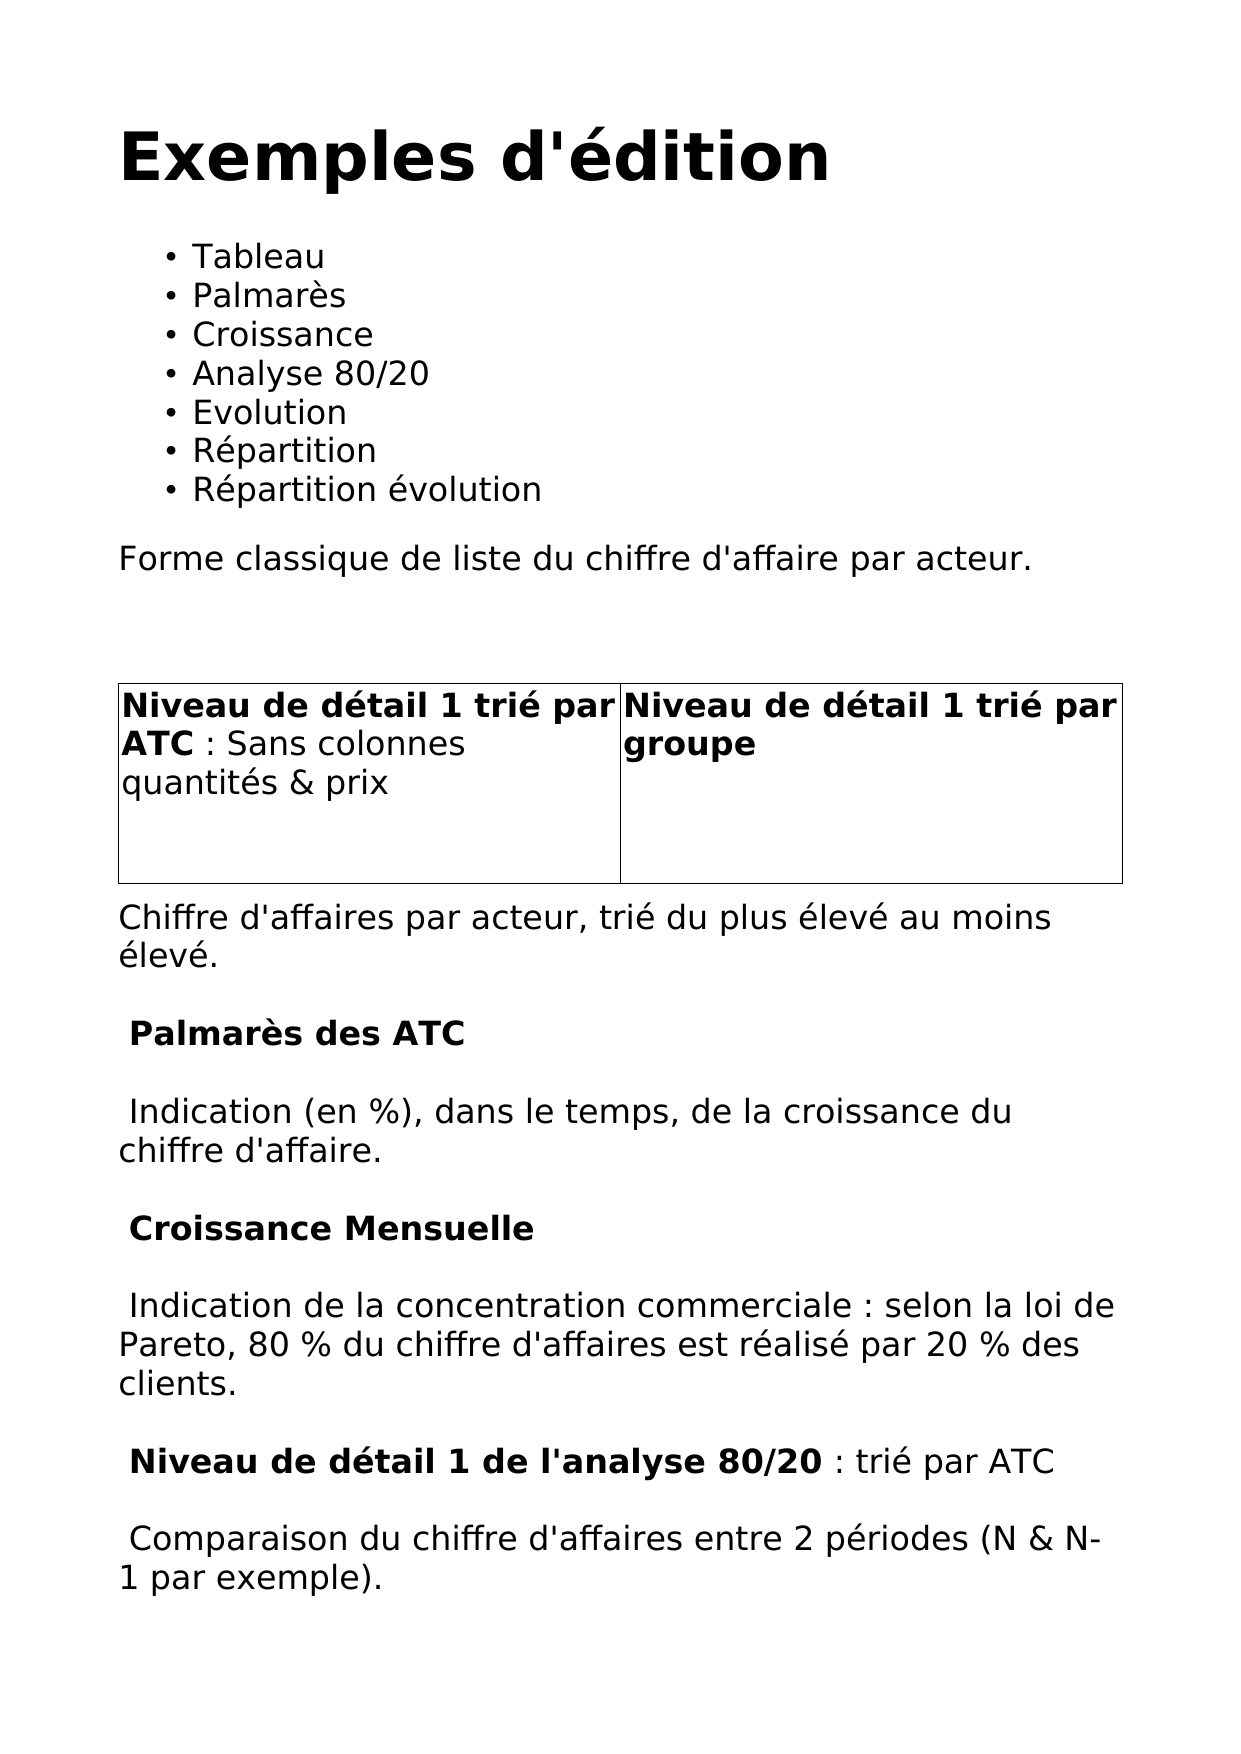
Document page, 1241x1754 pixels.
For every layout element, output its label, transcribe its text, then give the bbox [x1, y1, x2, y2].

text Forme classique de liste du chiffre d'affaire par acteur. [118, 539, 1122, 656]
list Palmarès [177, 277, 1122, 315]
list Croissance [177, 315, 1122, 354]
table_header Niveau de détail 1 trié par groupe [621, 684, 1122, 883]
list Répartition [177, 432, 1122, 471]
subtitle Exemples d'édition [118, 118, 1122, 196]
list Répartition évolution [177, 471, 1122, 510]
list Tableau [177, 238, 1122, 277]
table_header Niveau de détail 1 trié par ATC : Sans colonnes quantités & prix [119, 684, 620, 883]
list Analyse 80/20 [177, 354, 1122, 393]
text Chiffre d'affaires par acteur, trié du plus élevé au moins élevé. Palmarès des ATC Indication (en %), dans le temps, de la croissance du chiffre d'affaire. Croissance Mensuelle Indication de la concentration commerciale : selon la loi de Pareto, 80 % du chiffre d'affaires est réalisé par 20 % des clients. Niveau de détail 1 de l'analyse 80/20 : trié par ATC Comparaison du chiffre d'affaires entre 2 périodes (N & N-1 par exemple). [118, 898, 1122, 1597]
list Evolution [177, 393, 1122, 432]
